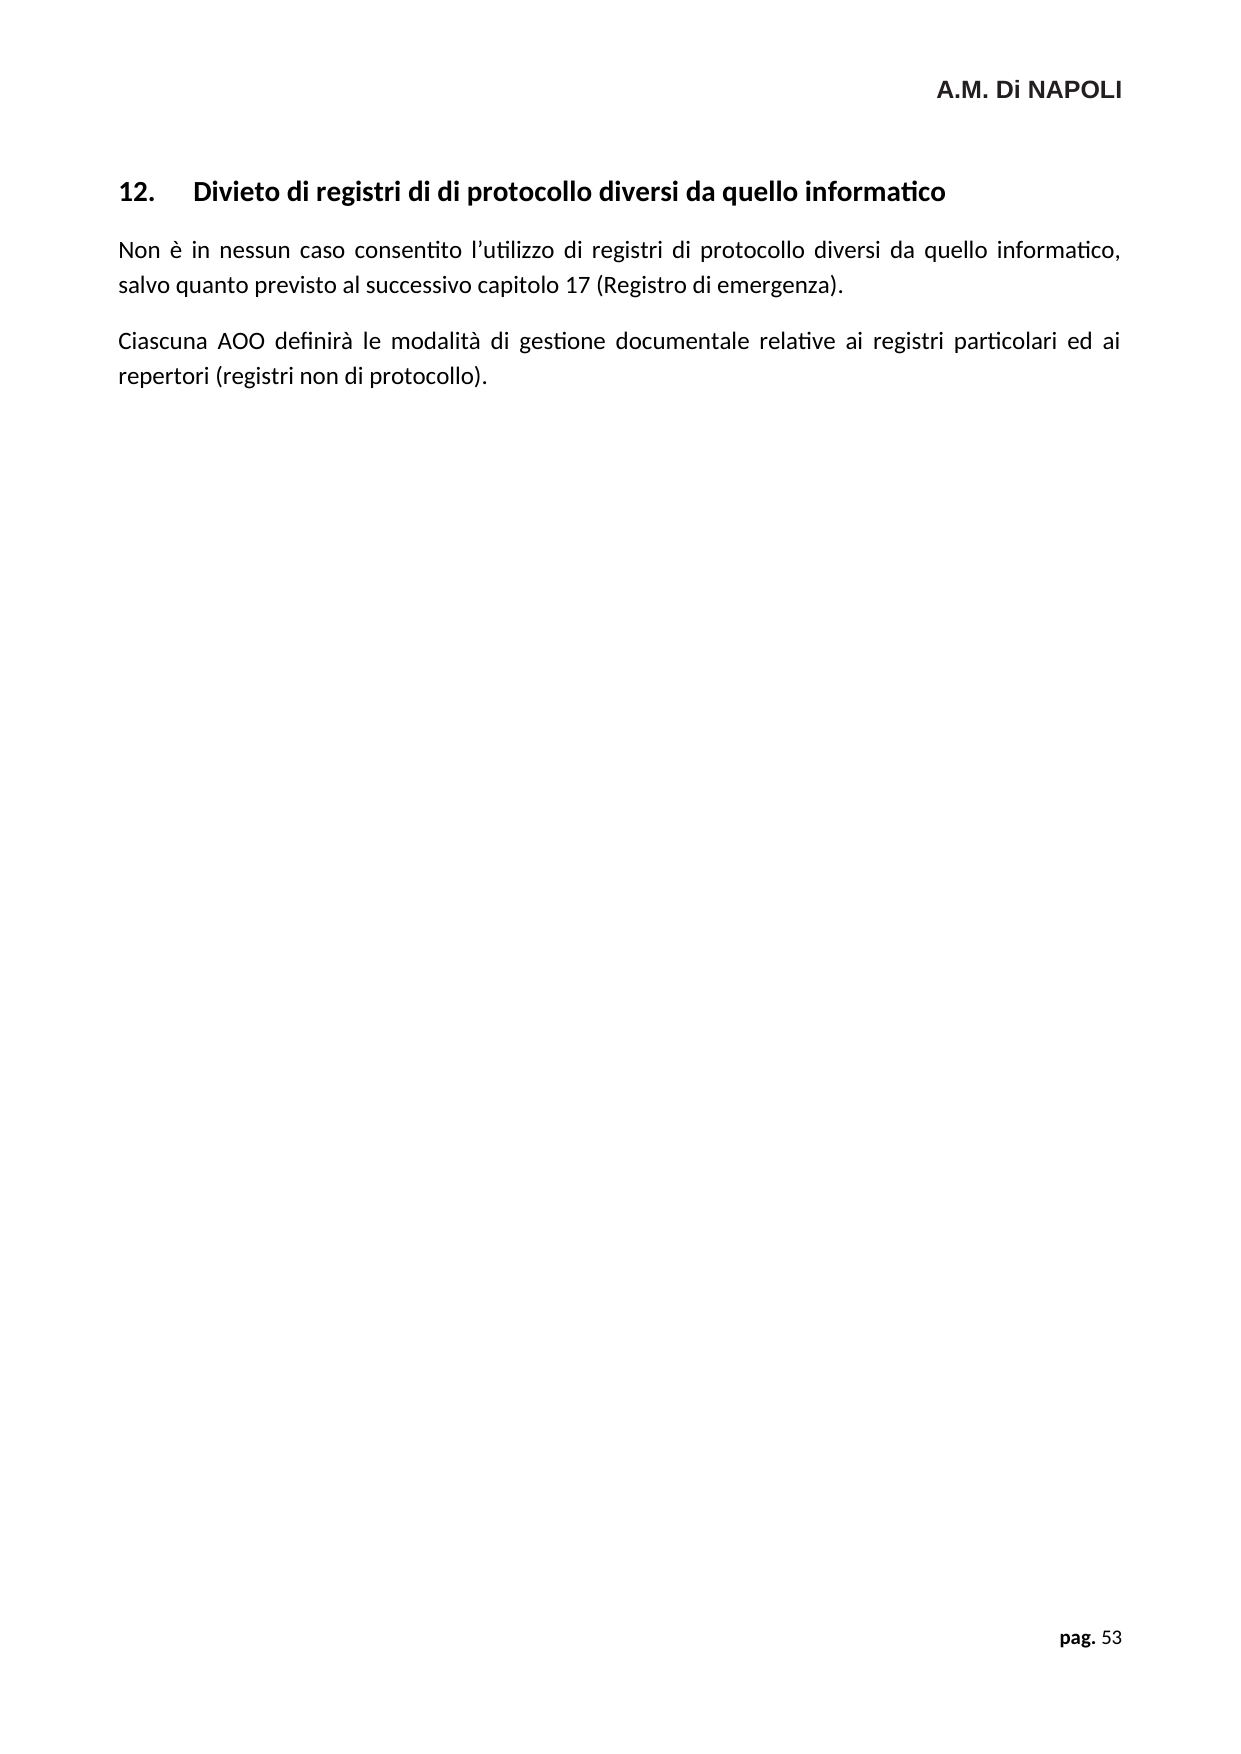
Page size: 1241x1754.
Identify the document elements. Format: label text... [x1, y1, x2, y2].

text Ciascuna AOO definirà le modalità di gestione documentale relative ai registri particolari ed ai repertori (registri non di protocollo). [118, 325, 1122, 391]
list Divieto di registri di di protocollo diversi da quello informatico [118, 173, 1122, 208]
text Non è in nessun caso consentito l’utilizzo di registri di protocollo diversi da quello informatico, salvo quanto previsto al successivo capitolo 17 (Registro di emergenza). [118, 234, 1122, 300]
